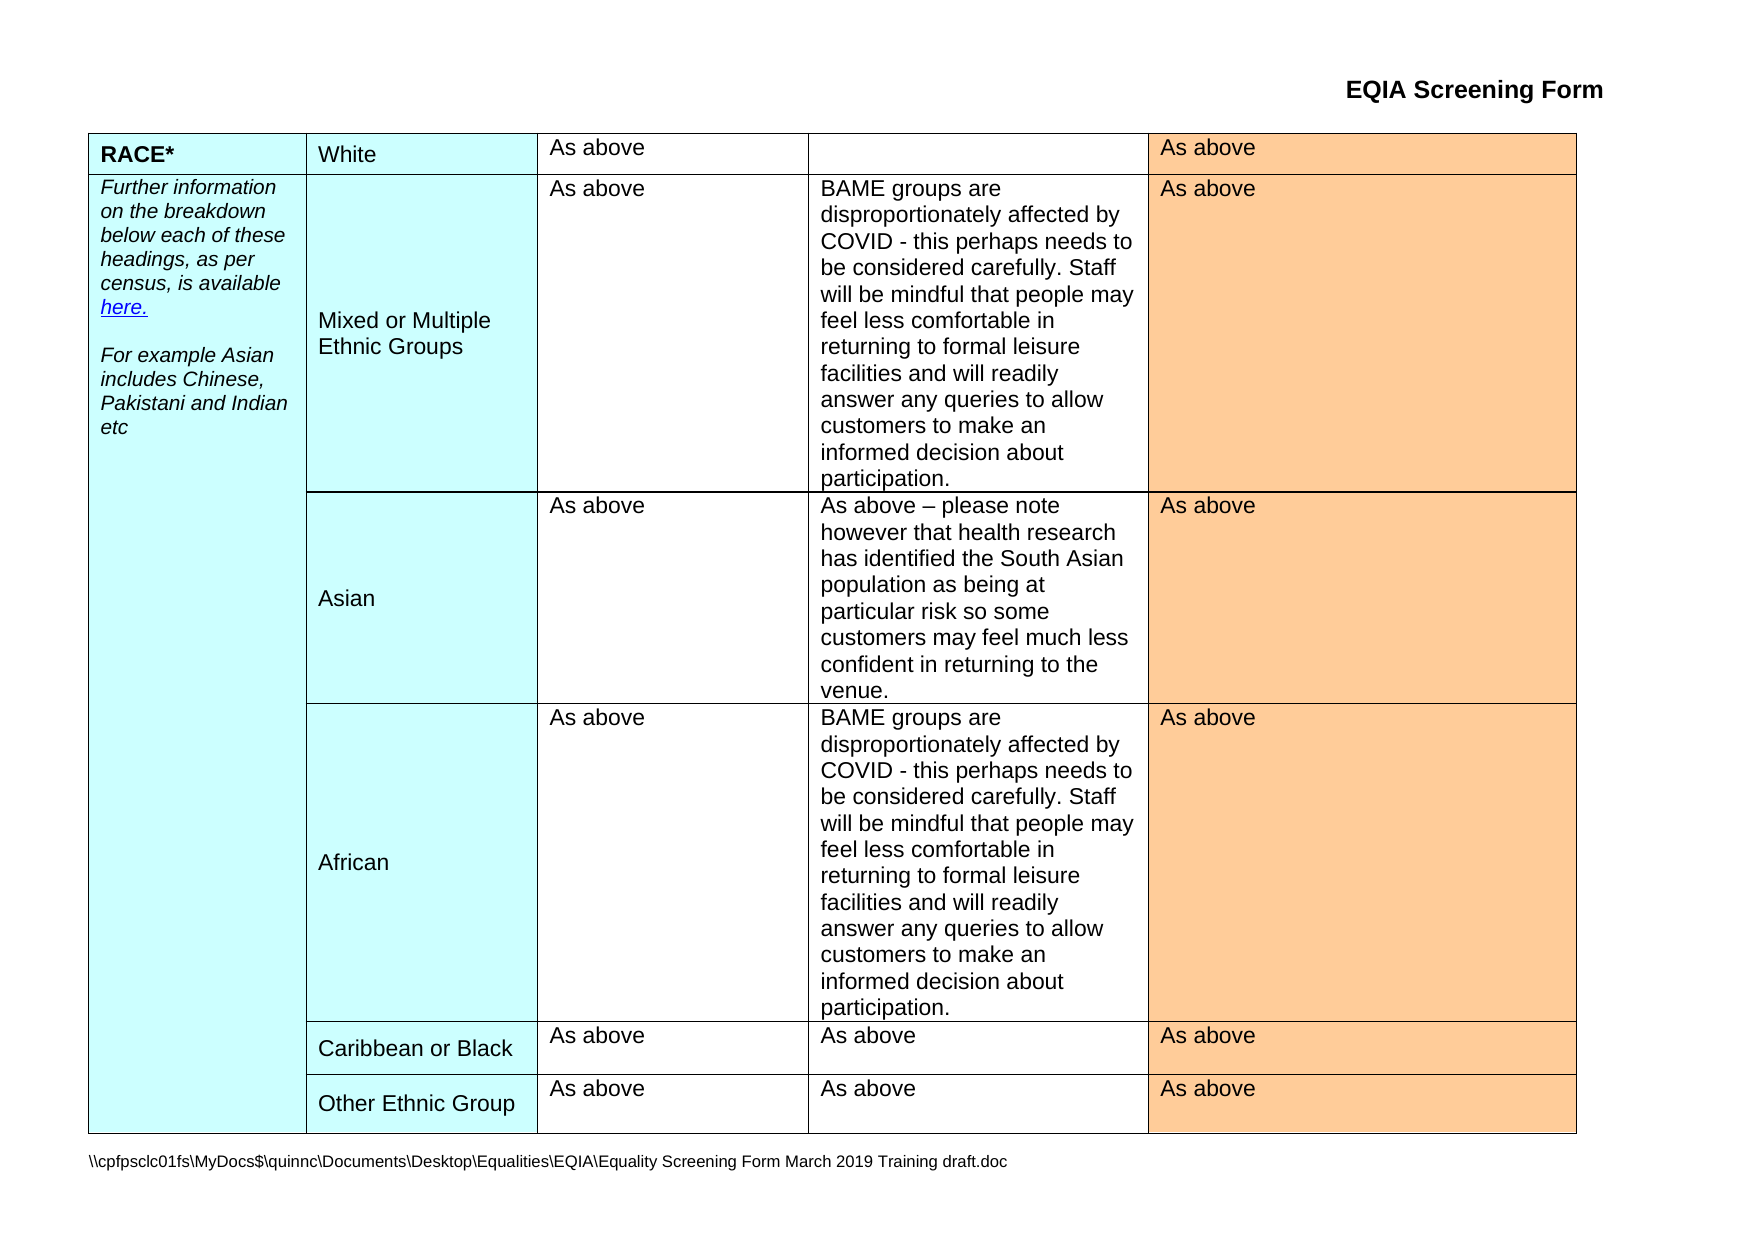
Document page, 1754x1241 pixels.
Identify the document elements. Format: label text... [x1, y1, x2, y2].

table_cell As above [538, 1022, 808, 1074]
table_cell African [307, 704, 537, 1021]
table_cell As above [1149, 175, 1576, 491]
table_cell As above – please note however that health research has identified the South Asian population as being at particular risk so some customers may feel much less confident in returning to the venue. [809, 493, 1148, 703]
table_cell As above [538, 704, 808, 1021]
table_cell Other Ethnic Group [307, 1075, 537, 1132]
table_cell As above [538, 175, 808, 491]
table_cell BAME groups are disproportionately affected by COVID - this perhaps needs to be considered carefully. Staff will be mindful that people may feel less comfortable in returning to formal leisure facilities and will readily answer any queries to allow customers to make an informed decision about participation. [809, 704, 1148, 1021]
table_cell As above [1149, 1075, 1576, 1132]
table_cell As above [1149, 493, 1576, 703]
table_cell White [307, 134, 537, 174]
table_cell BAME groups are disproportionately affected by COVID - this perhaps needs to be considered carefully. Staff will be mindful that people may feel less comfortable in returning to formal leisure facilities and will readily answer any queries to allow customers to make an informed decision about participation. [809, 175, 1148, 491]
table_cell Mixed or Multiple Ethnic Groups [307, 175, 537, 491]
table_cell As above [538, 493, 808, 703]
table_cell As above [809, 1022, 1148, 1074]
table_cell As above [538, 134, 808, 174]
table_cell Further information on the breakdown below each of these headings, as per census, is available here. For example Asian includes Chinese, Pakistani and Indian etc [89, 175, 306, 1132]
table_cell As above [1149, 134, 1576, 174]
table_cell As above [538, 1075, 808, 1132]
table_cell Asian [307, 493, 537, 703]
table_cell [809, 134, 1148, 174]
table_cell RACE* [89, 134, 306, 174]
table_cell Caribbean or Black [307, 1022, 537, 1074]
table_cell As above [1149, 1022, 1576, 1074]
table_cell As above [809, 1075, 1148, 1132]
table_cell As above [1149, 704, 1576, 1021]
